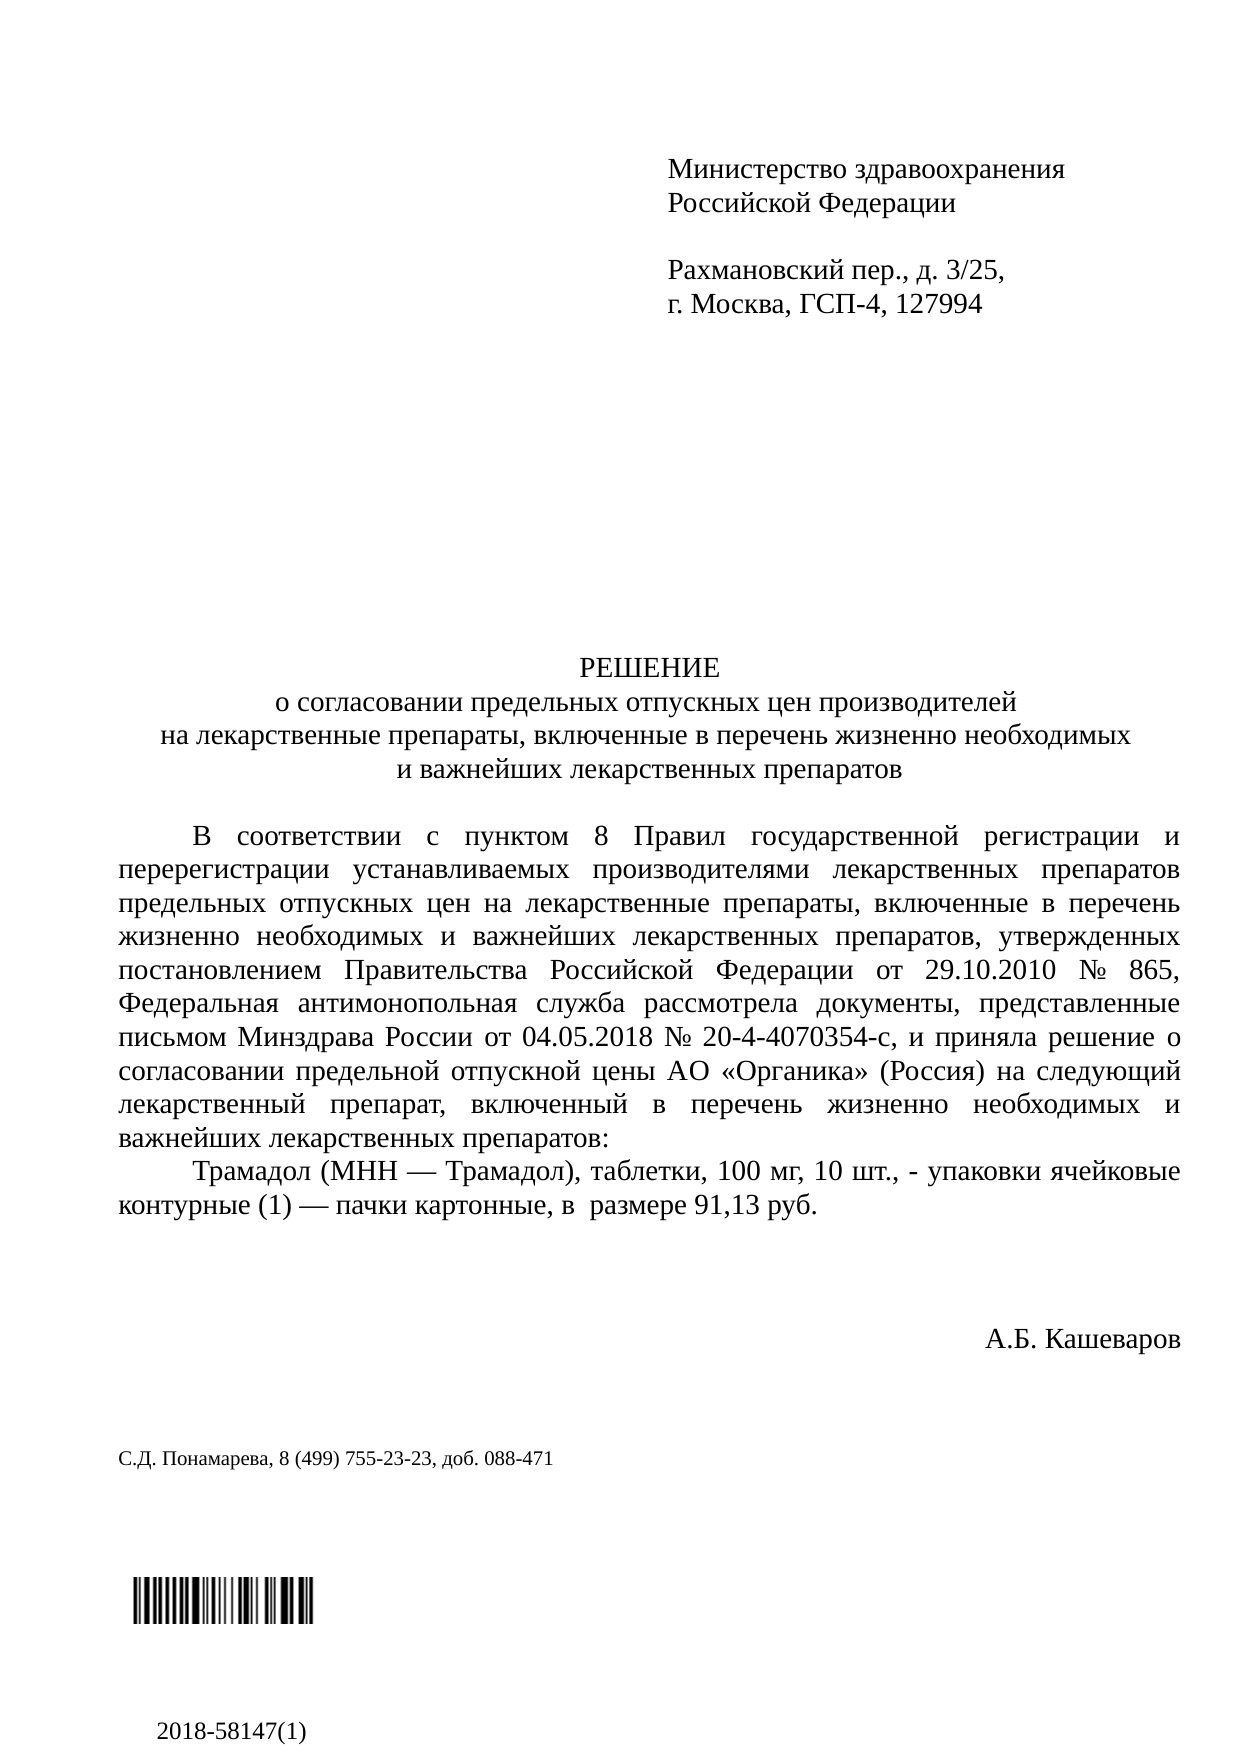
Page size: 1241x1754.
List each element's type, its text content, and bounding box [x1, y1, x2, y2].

text г. Москва, ГСП-4, 127994 [667, 286, 1181, 319]
text А.Б. Кашеваров [118, 1321, 1181, 1354]
text РЕШЕНИЕ [118, 650, 1181, 684]
text о согласовании предельных отпускных цен производителей [118, 684, 1181, 717]
text Трамадол (МНН — Трамадол), таблетки, 100 мг, 10 шт., - упаковки ячейковые контурные (1) — пачки картонные, в размере 91,13 руб. [118, 1153, 1181, 1220]
text Рахмановский пер., д. 3/25, [667, 252, 1181, 286]
text и важнейших лекарственных препаратов [118, 751, 1181, 784]
text В соответствии с пунктом 8 Правил государственной регистрации и перерегистрации устанавливаемых производителями лекарственных препаратов предельных отпускных цен на лекарственные препараты, включенные в перечень жизненно необходимых и важнейших лекарственных препаратов, утвержденных постановлением Правительства Российской Федерации от 29.10.2010 № 865, Федеральная антимонопольная служба рассмотрела документы, представленные письмом Минздрава России от 04.05.2018 № 20-4-4070354-с, и приняла решение о согласовании предельной отпускной цены АО «Органика» (Россия) на следующий лекарственный препарат, включенный в перечень жизненно необходимых и важнейших лекарственных препаратов: [118, 818, 1181, 1153]
text на лекарственные препараты, включенные в перечень жизненно необходимых [118, 717, 1181, 751]
picture [118, 1577, 331, 1624]
text Министерство здравоохранения [667, 152, 1181, 185]
text С.Д. Понамарева, 8 (499) 755-23-23, доб. 088-471 [118, 1446, 1181, 1470]
text Российской Федерации [667, 185, 1181, 219]
